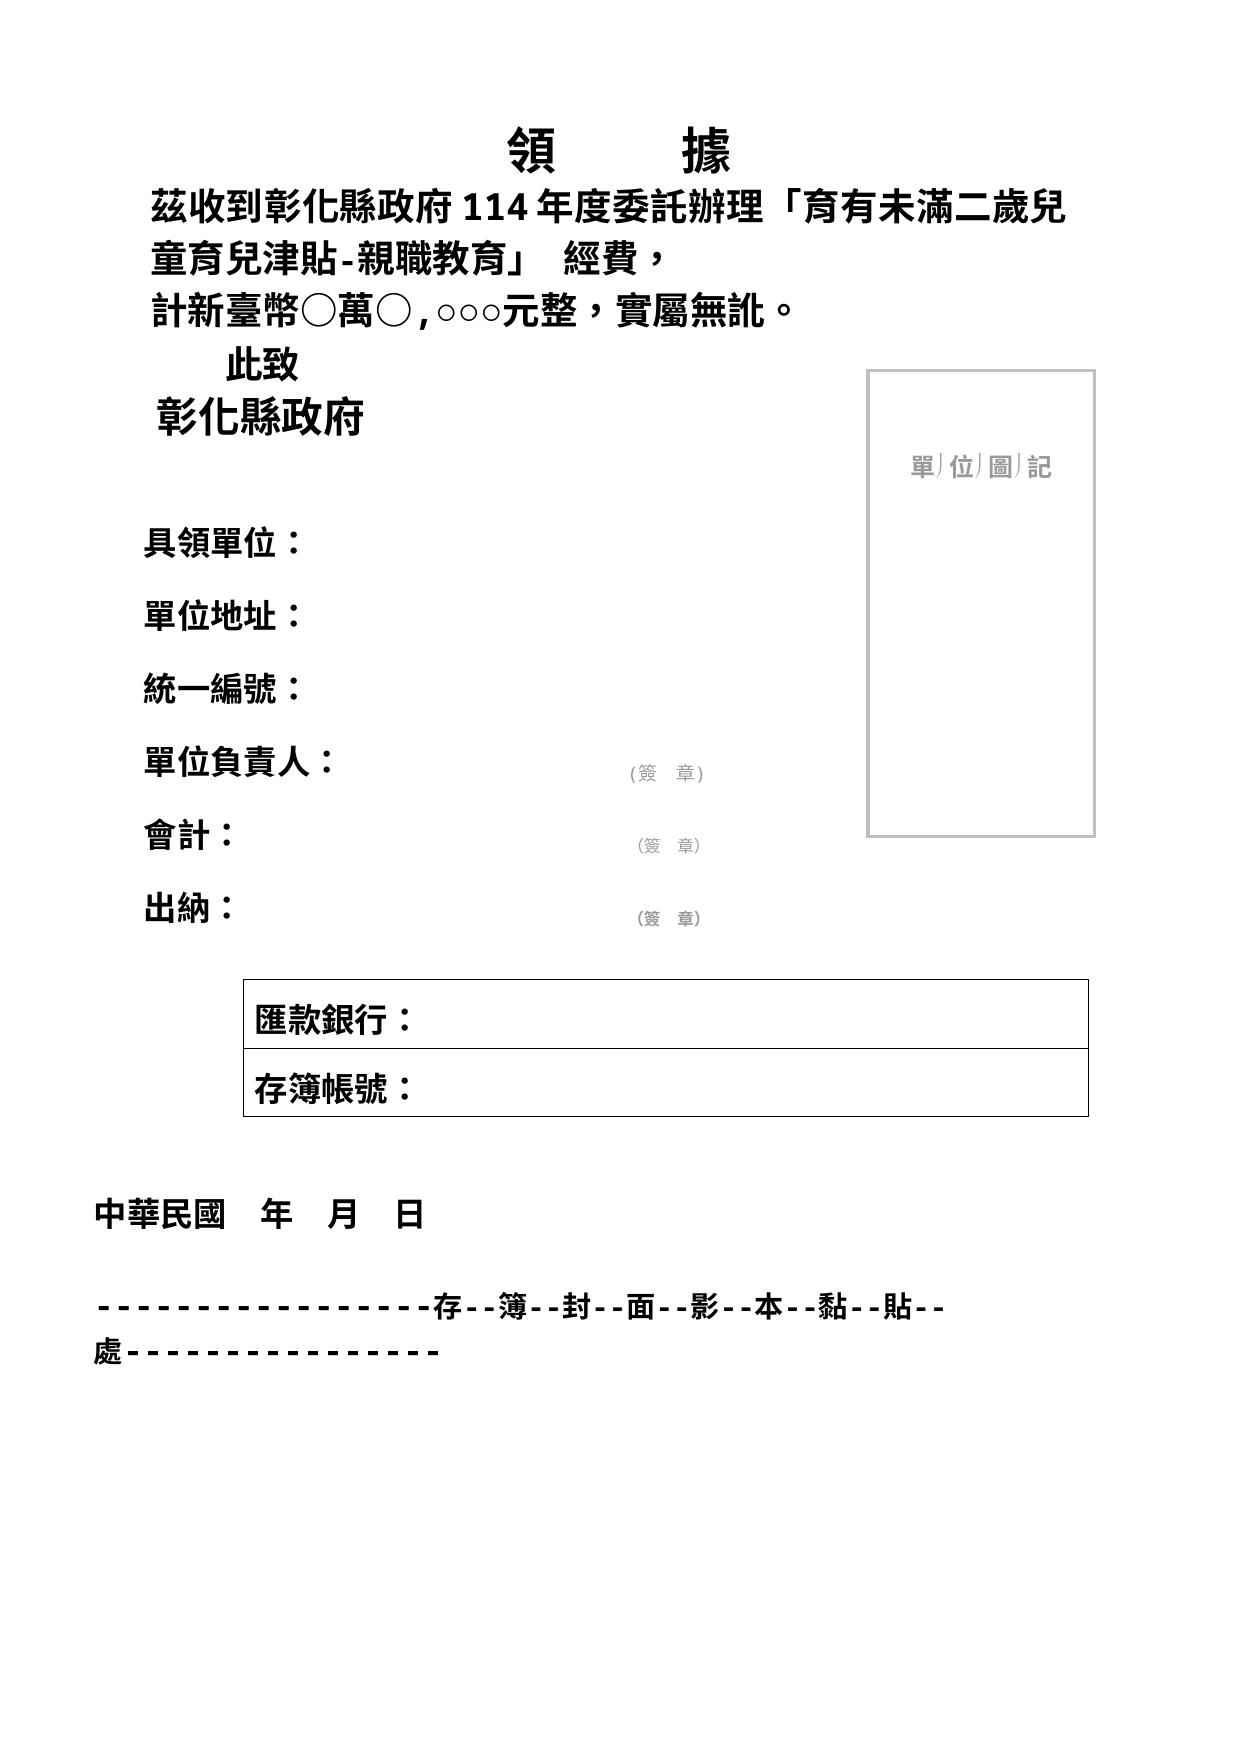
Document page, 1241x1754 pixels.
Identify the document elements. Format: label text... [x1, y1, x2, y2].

table_header [445, 980, 1088, 1047]
text 單位地址： [94, 570, 866, 643]
text 中華民國 年 月 日 [94, 1188, 1144, 1236]
text 彰化縣政府 [94, 389, 866, 443]
text [870, 372, 1093, 835]
table_cell 存簿帳號： [244, 1049, 444, 1116]
table_cell [445, 1049, 1088, 1116]
text 出納： （簽 章） [94, 862, 1144, 935]
text 會計： （簽 章） [94, 789, 1144, 862]
text 具領單位： [94, 497, 866, 570]
text [1096, 497, 1144, 570]
text 計新臺幣○萬○,○○○元整，實屬無訛。 [150, 283, 1068, 335]
text 統一編號： [94, 643, 866, 716]
text -----------------存--簿--封--面--影--本--黏--貼--處---------------- [94, 1281, 1144, 1372]
text [1096, 570, 1144, 643]
text 單位負責人： (簽 章) [94, 716, 866, 789]
table_header 匯款銀行： [244, 980, 444, 1047]
text 領 據 [94, 133, 1144, 179]
text 此致 [150, 335, 1095, 389]
text 茲收到彰化縣政府114年度委託辦理「育有未滿二歲兒童育兒津貼-親職教育」 經費， [150, 179, 1068, 283]
text [1096, 716, 1144, 789]
text [1096, 643, 1144, 716]
text 單 位 圖 記 [884, 448, 1078, 484]
